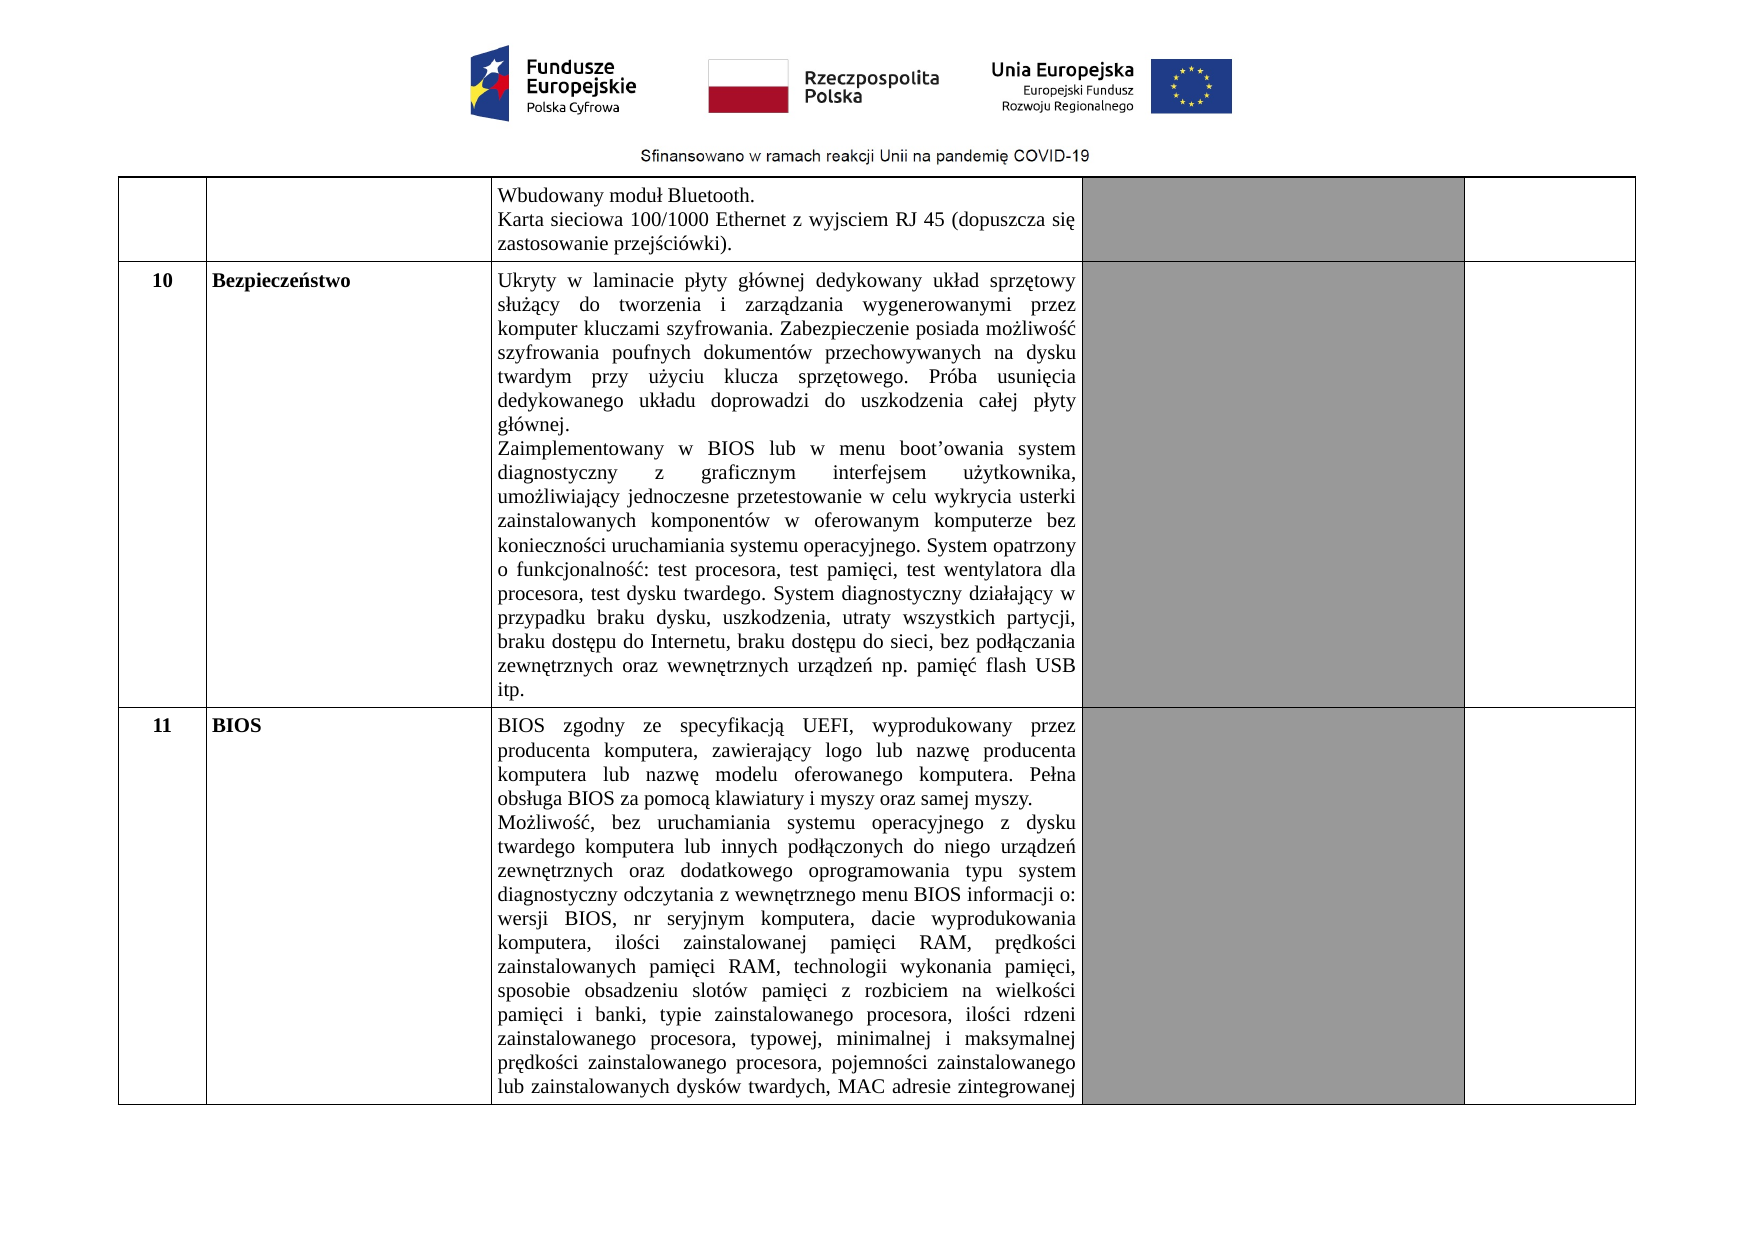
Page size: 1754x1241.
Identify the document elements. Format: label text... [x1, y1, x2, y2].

table_cell [1083, 708, 1464, 1104]
table_cell BIOS zgodny ze specyfikacją UEFI, wyprodukowany przez producenta komputera, zawierający logo lub nazwę producenta komputera lub nazwę modelu oferowanego komputera. Pełna obsługa BIOS za pomocą klawiatury i myszy oraz samej myszy. Możliwość, bez uruchamiania systemu operacyjnego z dysku twardego komputera lub innych podłączonych do niego urządzeń zewnętrznych oraz dodatkowego oprogramowania typu system diagnostyczny odczytania z wewnętrznego menu BIOS informacji o: wersji BIOS, nr seryjnym komputera, dacie wyprodukowania komputera, ilości zainstalowanej pamięci RAM, prędkości zainstalowanych pamięci RAM, technologii wykonania pamięci, sposobie obsadzeniu slotów pamięci z rozbiciem na wielkości pamięci i banki, typie zainstalowanego procesora, ilości rdzeni zainstalowanego procesora, typowej, minimalnej i maksymalnej prędkości zainstalowanego procesora, pojemności zainstalowanego lub zainstalowanych dysków twardych, MAC adresie zintegrowanej [492, 708, 1082, 1104]
table_cell 10 [119, 262, 206, 707]
table_cell [119, 178, 206, 261]
picture [453, 35, 1250, 174]
table_cell [207, 178, 491, 261]
table_cell [1465, 178, 1635, 261]
table_cell Wbudowany moduł Bluetooth. Karta sieciowa 100/1000 Ethernet z wyjsciem RJ 45 (dopuszcza się zastosowanie przejściówki). [492, 178, 1082, 261]
table_cell [1083, 262, 1464, 707]
table_cell 11 [119, 708, 206, 1104]
table_cell Ukryty w laminacie płyty głównej dedykowany układ sprzętowy służący do tworzenia i zarządzania wygenerowanymi przez komputer kluczami szyfrowania. Zabezpieczenie posiada możliwość szyfrowania poufnych dokumentów przechowywanych na dysku twardym przy użyciu klucza sprzętowego. Próba usunięcia dedykowanego układu doprowadzi do uszkodzenia całej płyty głównej. Zaimplementowany w BIOS lub w menu boot’owania system diagnostyczny z graficznym interfejsem użytkownika, umożliwiający jednoczesne przetestowanie w celu wykrycia usterki zainstalowanych komponentów w oferowanym komputerze bez konieczności uruchamiania systemu operacyjnego. System opatrzony o funkcjonalność: test procesora, test pamięci, test wentylatora dla procesora, test dysku twardego. System diagnostyczny działający w przypadku braku dysku, uszkodzenia, utraty wszystkich partycji, braku dostępu do Internetu, braku dostępu do sieci, bez podłączania zewnętrznych oraz wewnętrznych urządzeń np. pamięć flash USB itp. [492, 262, 1082, 707]
table_cell Bezpieczeństwo [207, 262, 491, 707]
table_cell [1083, 178, 1464, 261]
table_cell BIOS [207, 708, 491, 1104]
table_cell [1465, 708, 1635, 1104]
table_cell [1465, 262, 1635, 707]
